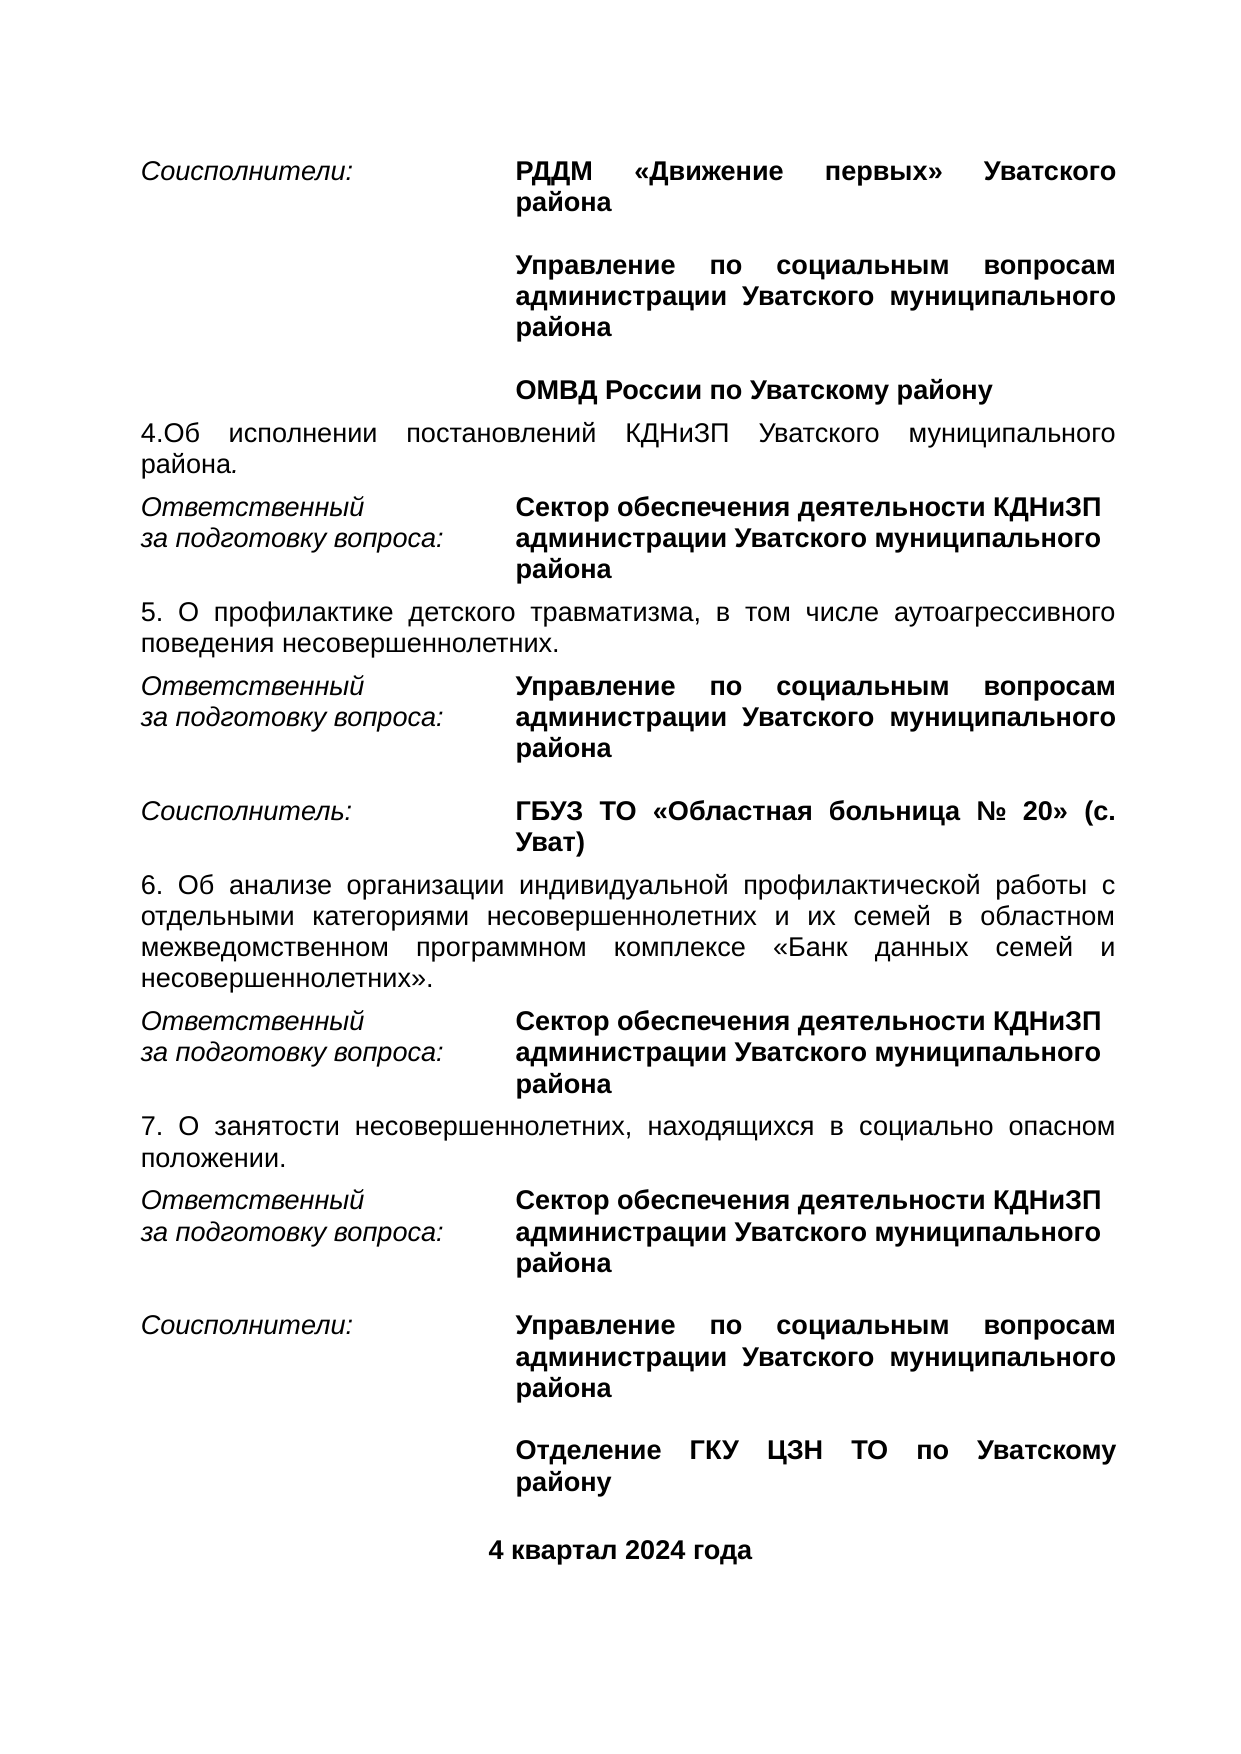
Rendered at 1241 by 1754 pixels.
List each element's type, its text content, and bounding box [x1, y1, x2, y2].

table_cell Ответственный за подготовку вопроса: Соисполнители: [135, 1179, 509, 1502]
table_cell Сектор обеспечения деятельности КДНиЗП администрации Уватского муниципального района [510, 999, 1122, 1104]
table_cell Управление по социальным вопросам администрации Уватского муниципального района ГБУЗ ТО «Областная больница № 20» (с. Уват) [510, 664, 1122, 863]
table_cell Сектор обеспечения деятельности КДНиЗП администрации Уватского муниципального района [510, 485, 1122, 590]
table_cell 5. О профилактике детского травматизма, в том числе аутоагрессивного поведения несовершеннолетних. [135, 590, 1122, 664]
table_cell 6. Об анализе организации индивидуальной профилактической работы с отдельными категориями несовершеннолетних и их семей в областном межведомственном программном комплексе «Банк данных семей и несовершеннолетних». [135, 863, 1122, 999]
text 4 квартал 2024 года [118, 1534, 1122, 1565]
table_cell 7. О занятости несовершеннолетних, находящихся в социально опасном положении. [135, 1105, 1122, 1178]
table_cell Соисполнители: [135, 118, 509, 411]
table_cell Ответственный за подготовку вопроса: [135, 485, 509, 590]
table_cell Ответственный за подготовку вопроса: [135, 999, 509, 1104]
table_cell Сектор обеспечения деятельности КДНиЗП администрации Уватского муниципального района Управление по социальным вопросам администрации Уватского муниципального района Отделение ГКУ ЦЗН ТО по Уватскому району [510, 1179, 1122, 1502]
table_cell 4.Об исполнении постановлений КДНиЗП Уватского муниципального района. [135, 411, 1122, 485]
table_cell Ответственный за подготовку вопроса: Соисполнитель: [135, 664, 509, 863]
table_cell РДДМ «Движение первых» Уватского района Управление по социальным вопросам администрации Уватского муниципального района ОМВД России по Уватскому району [510, 118, 1122, 411]
